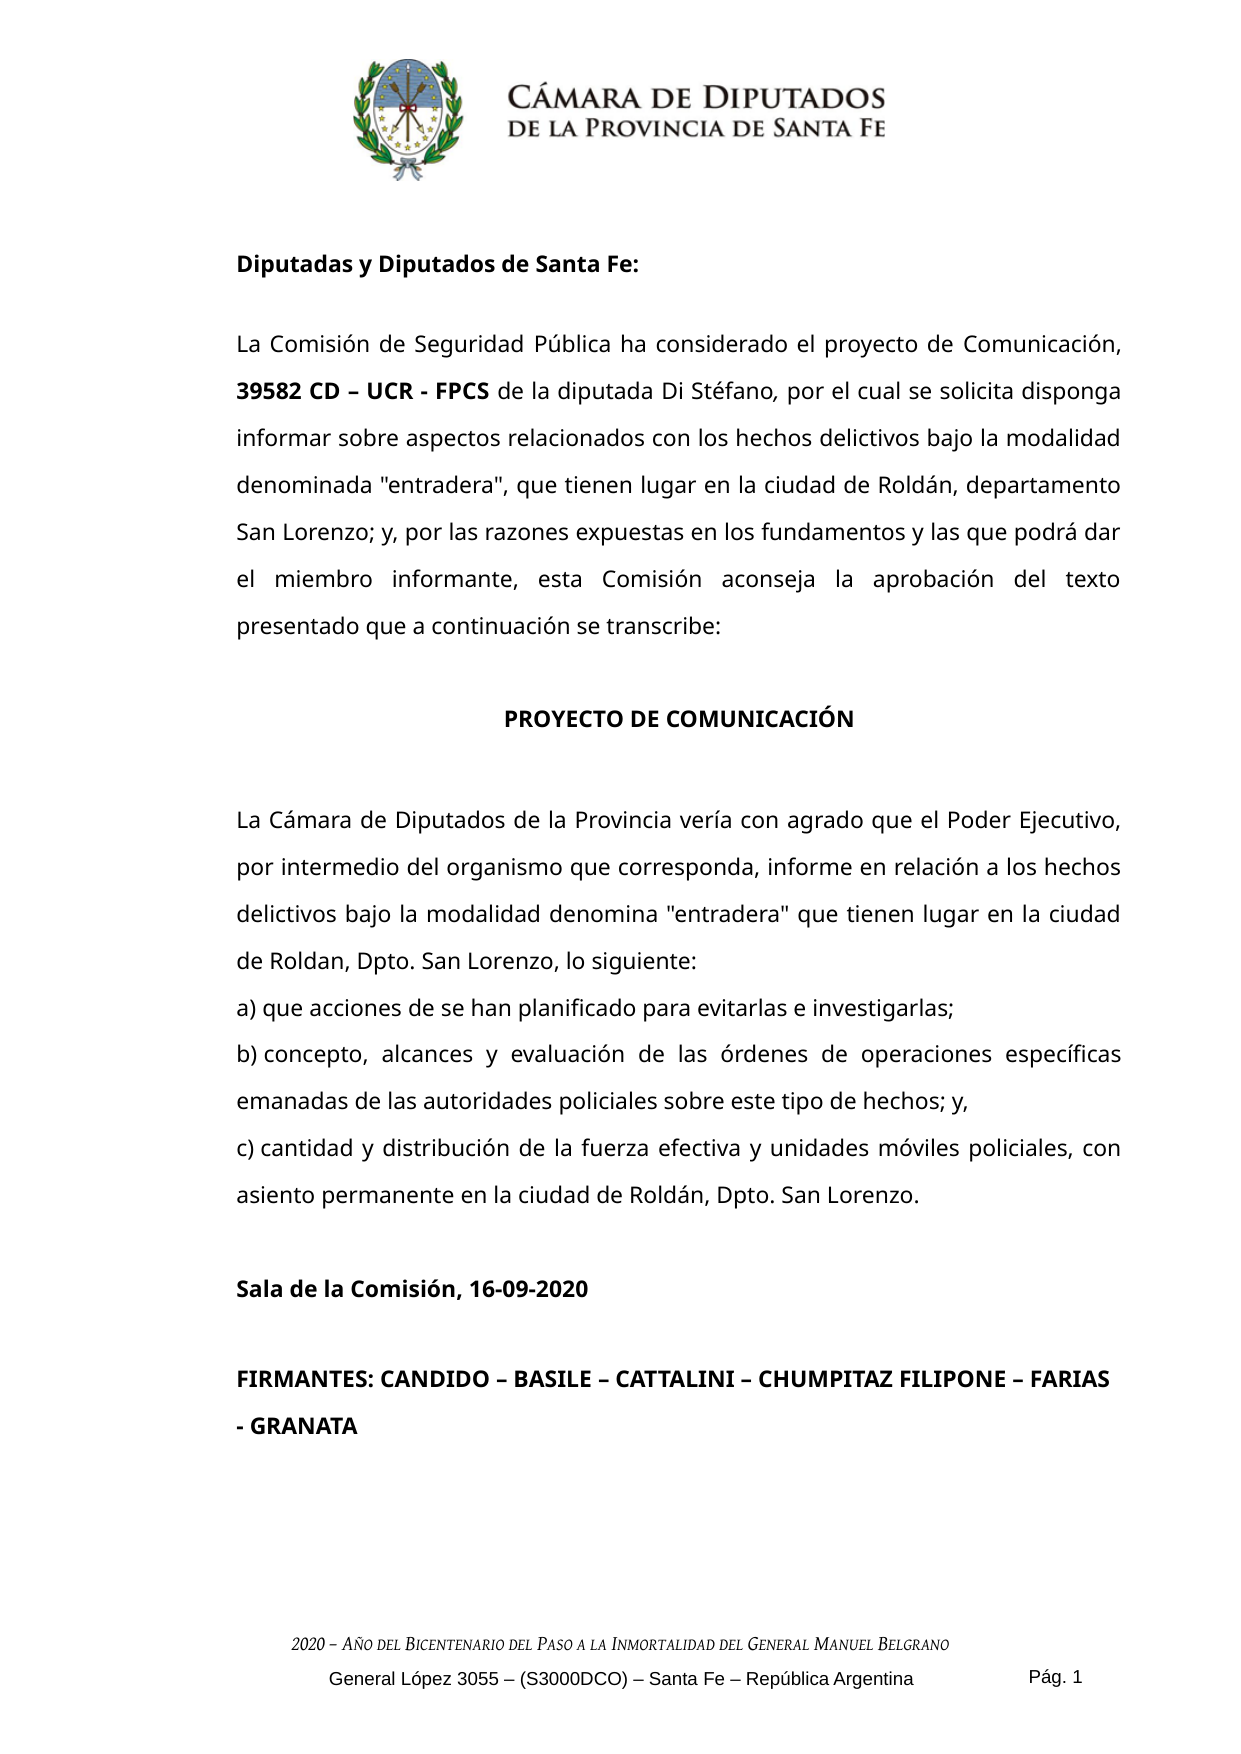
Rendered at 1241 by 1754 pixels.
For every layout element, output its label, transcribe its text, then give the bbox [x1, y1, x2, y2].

list cantidad y distribución de la fuerza efectiva y unidades móviles policiales, con asiento permanente en la ciudad de Roldán, Dpto. San Lorenzo. [236, 1132, 1122, 1210]
text FIRMANTES: CANDIDO – BASILE – CATTALINI – CHUMPITAZ FILIPONE – FARIAS - GRANATA [236, 1363, 1122, 1441]
list concepto, alcances y evaluación de las órdenes de operaciones específicas emanadas de las autoridades policiales sobre este tipo de hechos; y, [236, 1038, 1122, 1116]
text La Comisión de Seguridad Pública ha considerado el proyecto de Comunicación, 39582 CD – UCR - FPCS de la diputada Di Stéfano, por el cual se solicita disponga informar sobre aspectos relacionados con los hechos delictivos bajo la modalidad denominada "entradera", que tienen lugar en la ciudad de Roldán, departamento San Lorenzo; y, por las razones expuestas en los fundamentos y las que podrá dar el miembro informante, esta Comisión aconseja la aprobación del texto presentado que a continuación se transcribe: [236, 328, 1122, 641]
text PROYECTO DE COMUNICACIÓN [236, 703, 1122, 735]
list que acciones de se han planificado para evitarlas e investigarlas; [236, 991, 1122, 1023]
list La Cámara de Diputados de la Provincia vería con agrado que el Poder Ejecutivo, por intermedio del organismo que corresponda, informe en relación a los hechos delictivos bajo la modalidad denomina "entradera" que tienen lugar en la ciudad de Roldan, Dpto. San Lorenzo, lo siguiente: [236, 804, 1122, 976]
text Diputadas y Diputados de Santa Fe: [236, 248, 1122, 279]
text Sala de la Comisión, 16-09-2020 [236, 1273, 1122, 1304]
